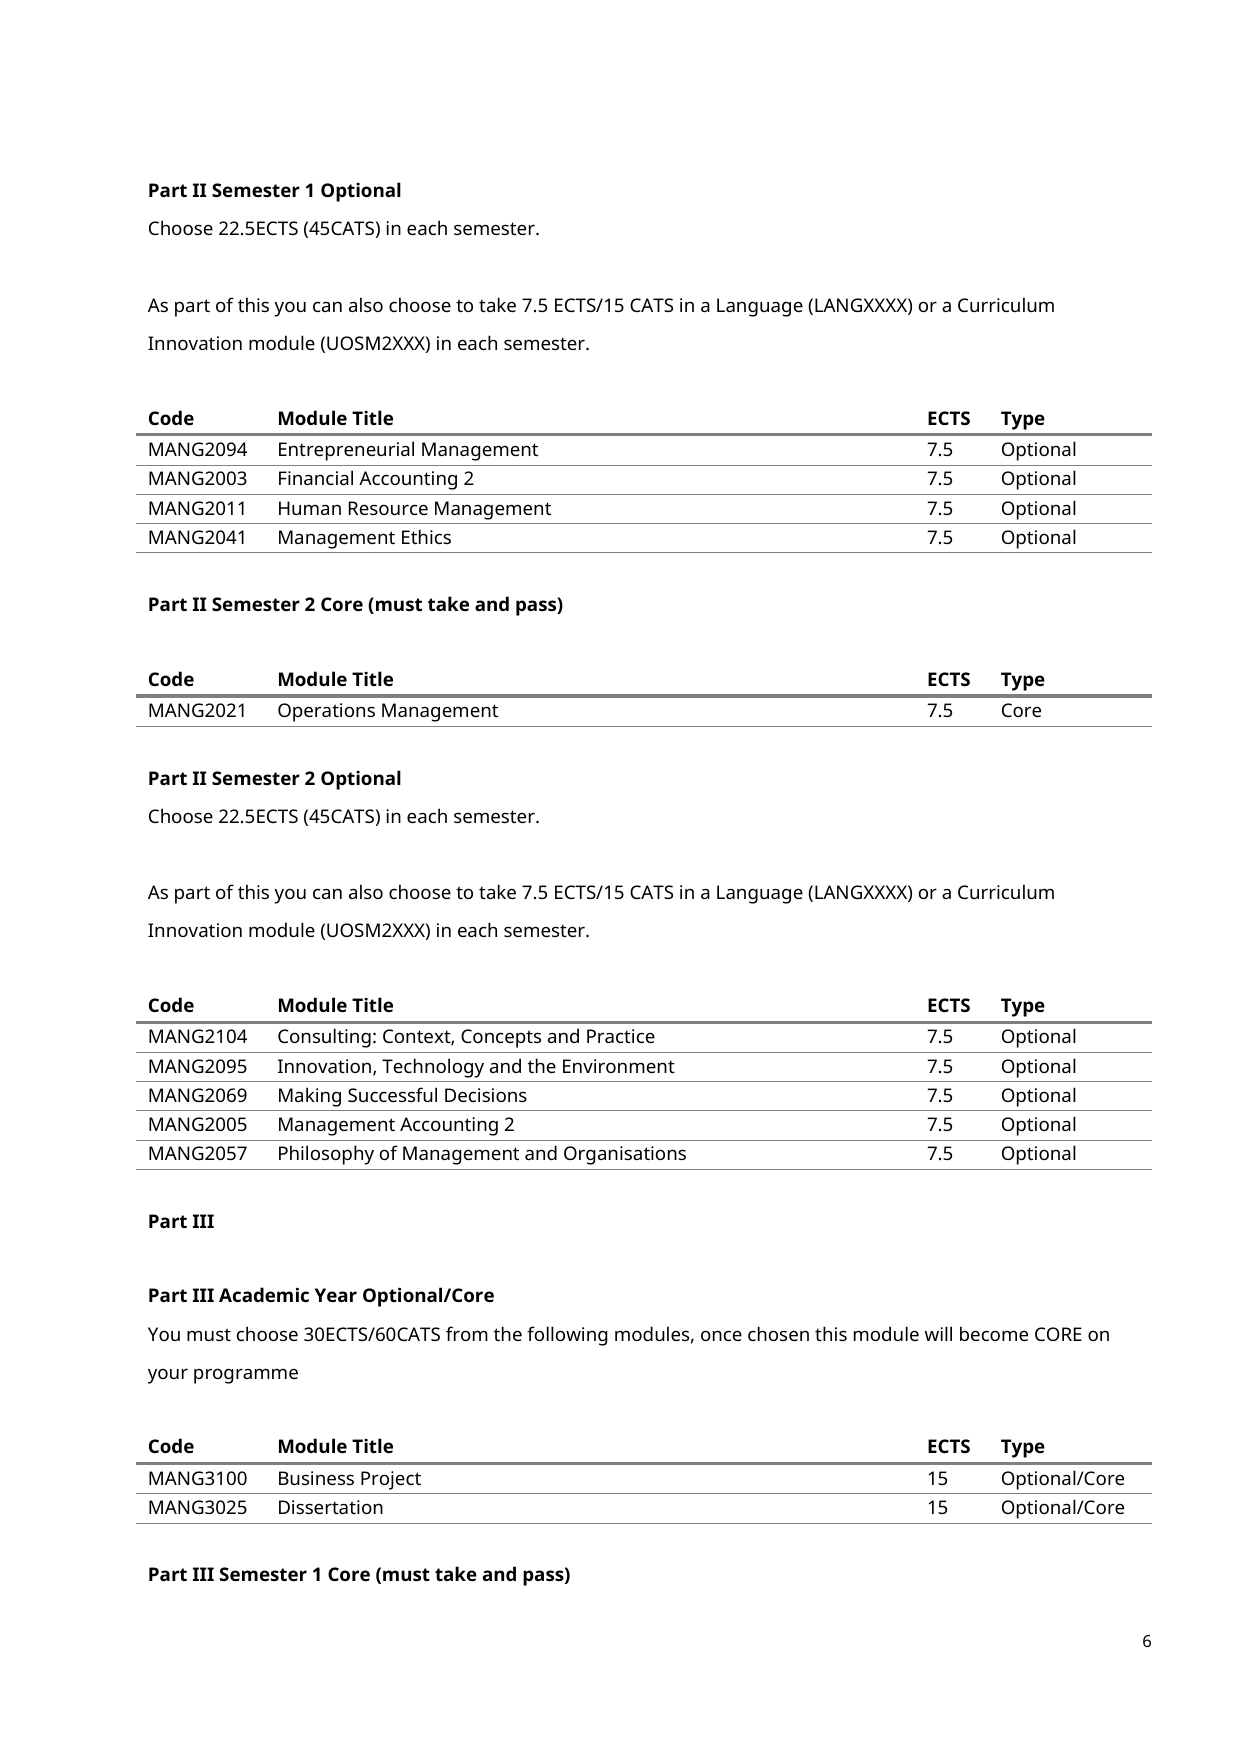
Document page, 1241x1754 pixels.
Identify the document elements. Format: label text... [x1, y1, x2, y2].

table_cell Type [989, 1434, 1152, 1462]
table_cell Business Project [266, 1465, 916, 1493]
table_cell Optional/Core [989, 1465, 1152, 1493]
table_cell Part III [136, 1170, 1152, 1244]
table_cell Optional/Core [989, 1494, 1152, 1522]
table_cell 15 [916, 1494, 989, 1522]
table_cell 7.5 [916, 1082, 989, 1110]
table_cell Optional [989, 1111, 1152, 1140]
table_cell Type [989, 405, 1152, 433]
table_cell Innovation, Technology and the Environment [266, 1053, 916, 1081]
table_cell ECTS [916, 992, 989, 1021]
table_cell ECTS [916, 666, 989, 694]
table_cell Module Title [266, 405, 916, 433]
table_cell Management Accounting 2 [266, 1111, 916, 1140]
table_cell 7.5 [916, 1053, 989, 1081]
table_cell Optional [989, 466, 1152, 494]
table_cell Module Title [266, 992, 916, 1021]
table_cell Optional [989, 1082, 1152, 1110]
table_cell Part III Academic Year Optional/Core You must choose 30ECTS/60CATS from the following modules, once chosen this module will become CORE on your programme [136, 1245, 1152, 1434]
table_cell MANG3100 [136, 1465, 266, 1493]
table_cell Code [136, 1434, 266, 1462]
table_cell MANG2095 [136, 1053, 266, 1081]
table_cell MANG2005 [136, 1111, 266, 1140]
table_cell Management Ethics [266, 524, 916, 552]
table_cell Making Successful Decisions [266, 1082, 916, 1110]
table_cell Code [136, 992, 266, 1021]
table_cell Philosophy of Management and Organisations [266, 1141, 916, 1169]
table_cell Optional [989, 1053, 1152, 1081]
table_cell 7.5 [916, 1111, 989, 1140]
table_cell 7.5 [916, 436, 989, 464]
table_cell Module Title [266, 1434, 916, 1462]
table_cell 7.5 [916, 495, 989, 523]
table_cell Core [989, 698, 1152, 726]
table_cell Optional [989, 1024, 1152, 1052]
table_cell 7.5 [916, 1141, 989, 1169]
table_cell Consulting: Context, Concepts and Practice [266, 1024, 916, 1052]
table_cell Optional [989, 1141, 1152, 1169]
table_cell Entrepreneurial Management [266, 436, 916, 464]
table_cell 7.5 [916, 1024, 989, 1052]
table_cell Module Title [266, 666, 916, 694]
table_cell Dissertation [266, 1494, 916, 1522]
table_cell ECTS [916, 1434, 989, 1462]
table_cell Type [989, 992, 1152, 1021]
table_cell 7.5 [916, 466, 989, 494]
table_cell MANG2069 [136, 1082, 266, 1110]
table_cell MANG2094 [136, 436, 266, 464]
table_cell Code [136, 666, 266, 694]
table_cell ECTS [916, 405, 989, 433]
table_cell MANG2003 [136, 466, 266, 494]
table_cell Code [136, 405, 266, 433]
table_cell Operations Management [266, 698, 916, 726]
table_cell MANG2104 [136, 1024, 266, 1052]
table_cell Financial Accounting 2 [266, 466, 916, 494]
table_cell MANG2011 [136, 495, 266, 523]
table_header Part II Semester 1 Optional Choose 22.5ECTS (45CATS) in each semester. As part of this you can also choose to take 7.5 ECTS/15 CATS in a Language (LANGXXXX) or a Curriculum Innovation module (UOSM2XXX) in each semester. [136, 139, 1152, 405]
table_cell Part II Semester 2 Core (must take and pass) [136, 553, 1152, 666]
table_cell 7.5 [916, 698, 989, 726]
table_cell 7.5 [916, 524, 989, 552]
table_cell MANG2057 [136, 1141, 266, 1169]
table_cell MANG3025 [136, 1494, 266, 1522]
table_cell Optional [989, 524, 1152, 552]
table_cell Part III Semester 1 Core (must take and pass) [136, 1524, 1152, 1598]
table_cell Optional [989, 495, 1152, 523]
table_cell MANG2021 [136, 698, 266, 726]
table_cell Part II Semester 2 Optional Choose 22.5ECTS (45CATS) in each semester. As part of this you can also choose to take 7.5 ECTS/15 CATS in a Language (LANGXXXX) or a Curriculum Innovation module (UOSM2XXX) in each semester. [136, 727, 1152, 992]
table_cell Human Resource Management [266, 495, 916, 523]
table_cell 15 [916, 1465, 989, 1493]
table_cell Type [989, 666, 1152, 694]
table_cell MANG2041 [136, 524, 266, 552]
table_cell Optional [989, 436, 1152, 464]
